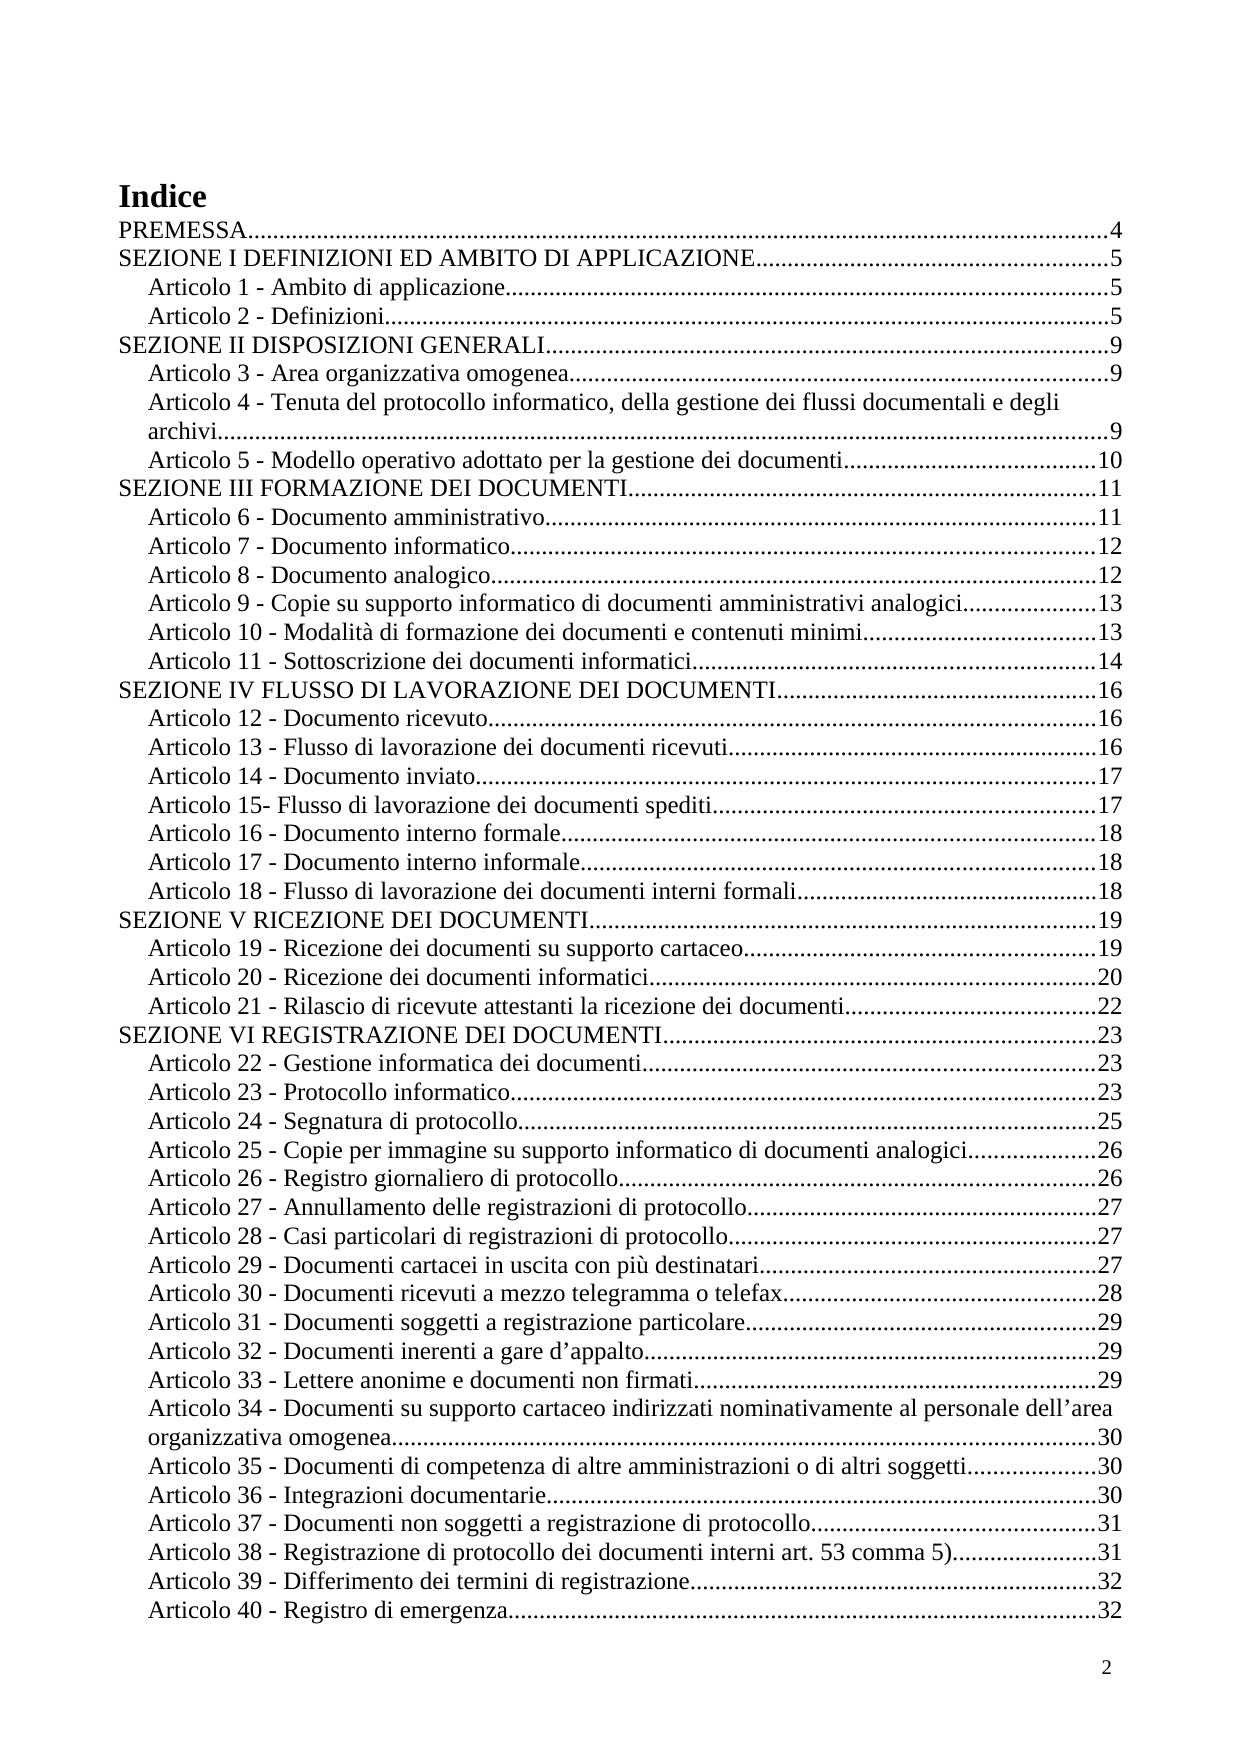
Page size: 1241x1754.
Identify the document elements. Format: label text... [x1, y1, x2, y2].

text Articolo 13 - Flusso di lavorazione dei documenti ricevuti 16 [148, 732, 1122, 761]
text Articolo 26 - Registro giornaliero di protocollo 26 [148, 1163, 1122, 1192]
text Articolo 2 - Definizioni 5 [148, 301, 1122, 330]
text Articolo 15- Flusso di lavorazione dei documenti spediti 17 [148, 790, 1122, 818]
text Articolo 23 - Protocollo informatico 23 [148, 1077, 1122, 1106]
text Articolo 27 - Annullamento delle registrazioni di protocollo 27 [148, 1192, 1122, 1221]
text SEZIONE IV FLUSSO DI LAVORAZIONE DEI DOCUMENTI 16 [118, 675, 1122, 703]
text Articolo 19 - Ricezione dei documenti su supporto cartaceo 19 [148, 933, 1122, 962]
text Articolo 21 - Rilascio di ricevute attestanti la ricezione dei documenti 22 [148, 991, 1122, 1020]
text Articolo 36 - Integrazioni documentarie 30 [148, 1480, 1122, 1508]
text Articolo 14 - Documento inviato 17 [148, 761, 1122, 790]
text Articolo 10 - Modalità di formazione dei documenti e contenuti minimi 13 [148, 617, 1122, 646]
text SEZIONE VI REGISTRAZIONE DEI DOCUMENTI 23 [118, 1020, 1122, 1048]
text Articolo 31 - Documenti soggetti a registrazione particolare 29 [148, 1307, 1122, 1336]
text Articolo 1 - Ambito di applicazione 5 [148, 272, 1122, 301]
text Articolo 25 - Copie per immagine su supporto informatico di documenti analogici 26 [148, 1135, 1122, 1163]
text Articolo 34 - Documenti su supporto cartaceo indirizzati nominativamente al personale dell’area organizzativa omogenea. 30 [148, 1393, 1122, 1451]
text Articolo 4 - Tenuta del protocollo informatico, della gestione dei flussi documentali e degli archivi 9 [148, 387, 1122, 445]
text Articolo 8 - Documento analogico 12 [148, 560, 1122, 588]
text SEZIONE II DISPOSIZIONI GENERALI 9 [118, 330, 1122, 358]
text Articolo 33 - Lettere anonime e documenti non firmati 29 [148, 1365, 1122, 1393]
text Articolo 5 - Modello operativo adottato per la gestione dei documenti 10 [148, 445, 1122, 473]
text Articolo 28 - Casi particolari di registrazioni di protocollo 27 [148, 1221, 1122, 1250]
text Articolo 12 - Documento ricevuto 16 [148, 703, 1122, 732]
text Articolo 40 - Registro di emergenza 32 [148, 1595, 1122, 1623]
text Articolo 3 - Area organizzativa omogenea 9 [148, 358, 1122, 387]
text Articolo 6 - Documento amministrativo 11 [148, 502, 1122, 531]
text Articolo 24 - Segnatura di protocollo 25 [148, 1106, 1122, 1135]
text SEZIONE III FORMAZIONE DEI DOCUMENTI 11 [118, 473, 1122, 502]
text PREMESSA 4 [118, 215, 1122, 243]
text Articolo 22 - Gestione informatica dei documenti 23 [148, 1048, 1122, 1077]
text Articolo 30 - Documenti ricevuti a mezzo telegramma o telefax. 28 [148, 1278, 1122, 1307]
text Articolo 11 - Sottoscrizione dei documenti informatici 14 [148, 646, 1122, 675]
text Articolo 18 - Flusso di lavorazione dei documenti interni formali 18 [148, 876, 1122, 905]
text Articolo 9 - Copie su supporto informatico di documenti amministrativi analogici 13 [148, 588, 1122, 617]
text Articolo 39 - Differimento dei termini di registrazione 32 [148, 1566, 1122, 1595]
text Articolo 32 - Documenti inerenti a gare d’appalto 29 [148, 1336, 1122, 1365]
text Articolo 16 - Documento interno formale 18 [148, 818, 1122, 847]
text Articolo 29 - Documenti cartacei in uscita con più destinatari 27 [148, 1250, 1122, 1278]
text Articolo 37 - Documenti non soggetti a registrazione di protocollo 31 [148, 1508, 1122, 1537]
text SEZIONE I DEFINIZIONI ED AMBITO DI APPLICAZIONE 5 [118, 243, 1122, 272]
text Articolo 20 - Ricezione dei documenti informatici 20 [148, 962, 1122, 991]
subtitle Indice [118, 176, 1122, 215]
text Articolo 7 - Documento informatico 12 [148, 531, 1122, 560]
text Articolo 17 - Documento interno informale 18 [148, 847, 1122, 876]
text Articolo 35 - Documenti di competenza di altre amministrazioni o di altri soggetti 30 [148, 1451, 1122, 1480]
text SEZIONE V RICEZIONE DEI DOCUMENTI 19 [118, 905, 1122, 933]
text Articolo 38 - Registrazione di protocollo dei documenti interni art. 53 comma 5). 31 [148, 1537, 1122, 1566]
